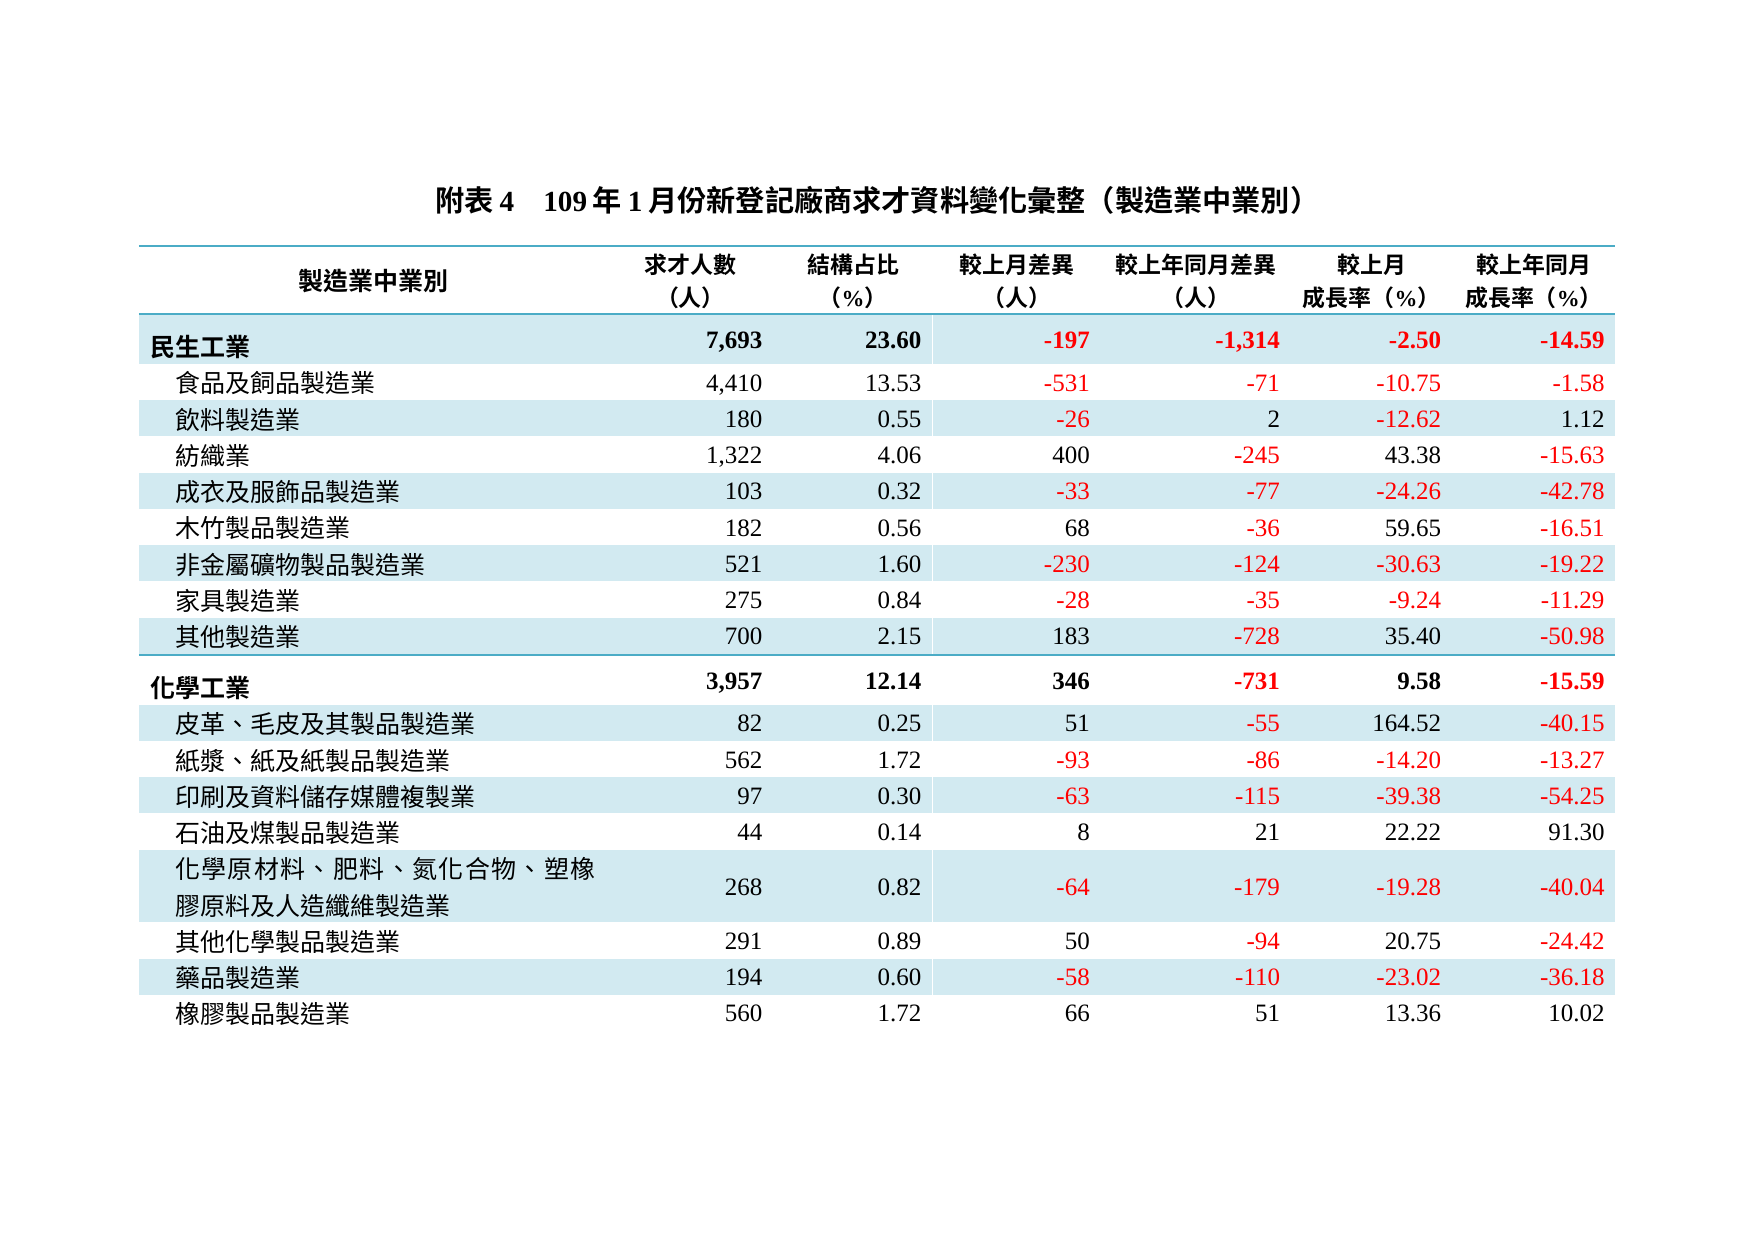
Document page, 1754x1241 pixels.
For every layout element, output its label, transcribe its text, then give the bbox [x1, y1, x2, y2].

table_cell 橡膠製品製造業 [139, 995, 607, 1031]
table_cell 1.12 [1452, 400, 1615, 436]
table_cell 成衣及服飾品製造業 [139, 473, 607, 509]
table_cell -1.58 [1452, 364, 1615, 400]
table_cell 51 [1101, 995, 1291, 1031]
table_cell -1,314 [1101, 315, 1291, 364]
table_cell 13.53 [773, 364, 932, 400]
table_cell 560 [607, 995, 773, 1031]
table_cell -14.59 [1452, 315, 1615, 364]
table_cell -64 [933, 850, 1101, 922]
table_cell 13.36 [1291, 995, 1452, 1031]
table_cell -230 [933, 545, 1101, 581]
table_cell -731 [1101, 656, 1291, 705]
table_cell 4,410 [607, 364, 773, 400]
table_cell 103 [607, 473, 773, 509]
table_cell 183 [933, 618, 1101, 654]
table_cell -197 [933, 315, 1101, 364]
table_cell -77 [1101, 473, 1291, 509]
table_cell 皮革、毛皮及其製品製造業 [139, 705, 607, 741]
table_cell -14.20 [1291, 741, 1452, 777]
table_cell 346 [933, 656, 1101, 705]
table_cell -19.28 [1291, 850, 1452, 922]
table_cell -33 [933, 473, 1101, 509]
table_cell 194 [607, 959, 773, 995]
table_cell -36 [1101, 509, 1291, 545]
table_cell 1.60 [773, 545, 932, 581]
table_cell -728 [1101, 618, 1291, 654]
table_cell -39.38 [1291, 777, 1452, 813]
table_cell 0.89 [773, 922, 932, 958]
table_cell 家具製造業 [139, 581, 607, 618]
table_cell 10.02 [1452, 995, 1615, 1031]
table_header 較上年同月差異 （人） [1101, 247, 1291, 313]
table_cell 59.65 [1291, 509, 1452, 545]
table_cell 0.84 [773, 581, 932, 618]
table_cell 其他製造業 [139, 618, 607, 654]
table_cell 51 [933, 705, 1101, 741]
table_cell 66 [933, 995, 1101, 1031]
table_cell 0.55 [773, 400, 932, 436]
table_cell 2 [1101, 400, 1291, 436]
table_cell 8 [933, 814, 1101, 850]
table_cell 180 [607, 400, 773, 436]
table_header 較上月 成長率（%） [1291, 247, 1452, 313]
table_cell 0.14 [773, 814, 932, 850]
table_cell -40.15 [1452, 705, 1615, 741]
table_cell -36.18 [1452, 959, 1615, 995]
table_cell 0.32 [773, 473, 932, 509]
table_cell -50.98 [1452, 618, 1615, 654]
table_cell -35 [1101, 581, 1291, 618]
table_cell -24.42 [1452, 922, 1615, 958]
table_cell 291 [607, 922, 773, 958]
table_cell -15.59 [1452, 656, 1615, 705]
table_cell 22.22 [1291, 814, 1452, 850]
table_cell 化學原材料、肥料、氮化合物、塑橡膠原料及人造纖維製造業 [139, 850, 607, 922]
table_cell 44 [607, 814, 773, 850]
table_cell 700 [607, 618, 773, 654]
table_cell -28 [933, 581, 1101, 618]
table_cell 23.60 [773, 315, 932, 364]
table_cell -11.29 [1452, 581, 1615, 618]
table_cell -42.78 [1452, 473, 1615, 509]
table_cell -9.24 [1291, 581, 1452, 618]
table_cell 400 [933, 436, 1101, 473]
table_cell 0.60 [773, 959, 932, 995]
table_cell 50 [933, 922, 1101, 958]
table_cell 藥品製造業 [139, 959, 607, 995]
table_cell 0.56 [773, 509, 932, 545]
table_cell -93 [933, 741, 1101, 777]
table_cell -40.04 [1452, 850, 1615, 922]
table_cell 268 [607, 850, 773, 922]
table_cell 521 [607, 545, 773, 581]
table_cell -531 [933, 364, 1101, 400]
table_cell -63 [933, 777, 1101, 813]
table_cell 1,322 [607, 436, 773, 473]
table_cell -26 [933, 400, 1101, 436]
table_cell 91.30 [1452, 814, 1615, 850]
table_cell 化學工業 [139, 656, 607, 705]
table_cell 非金屬礦物製品製造業 [139, 545, 607, 581]
table_header 較上年同月 成長率（%） [1452, 247, 1615, 313]
table_cell 印刷及資料儲存媒體複製業 [139, 777, 607, 813]
table_cell 紙漿、紙及紙製品製造業 [139, 741, 607, 777]
table_cell 97 [607, 777, 773, 813]
table_cell -16.51 [1452, 509, 1615, 545]
table_cell 2.15 [773, 618, 932, 654]
table_cell 1.72 [773, 741, 932, 777]
table_cell -2.50 [1291, 315, 1452, 364]
table_cell -86 [1101, 741, 1291, 777]
table_cell 562 [607, 741, 773, 777]
table_header 製造業中業別 [139, 247, 607, 313]
table_cell -110 [1101, 959, 1291, 995]
table_cell 182 [607, 509, 773, 545]
table_cell 其他化學製品製造業 [139, 922, 607, 958]
table_header 較上月差異 （人） [933, 247, 1101, 313]
table_cell -71 [1101, 364, 1291, 400]
table_cell 12.14 [773, 656, 932, 705]
table_header 求才人數 （人） [607, 247, 773, 313]
table_cell -10.75 [1291, 364, 1452, 400]
table_cell 164.52 [1291, 705, 1452, 741]
table_cell -94 [1101, 922, 1291, 958]
table_cell -54.25 [1452, 777, 1615, 813]
table_cell -30.63 [1291, 545, 1452, 581]
table_cell 1.72 [773, 995, 932, 1031]
table_cell 7,693 [607, 315, 773, 364]
table_cell 民生工業 [139, 315, 607, 364]
table_cell 0.30 [773, 777, 932, 813]
table_cell 食品及飼品製造業 [139, 364, 607, 400]
table_cell 石油及煤製品製造業 [139, 814, 607, 850]
table_cell -245 [1101, 436, 1291, 473]
table_cell -124 [1101, 545, 1291, 581]
table_cell -19.22 [1452, 545, 1615, 581]
table_cell 20.75 [1291, 922, 1452, 958]
table_cell -12.62 [1291, 400, 1452, 436]
table_cell 43.38 [1291, 436, 1452, 473]
table_cell 21 [1101, 814, 1291, 850]
table_cell 4.06 [773, 436, 932, 473]
table_cell -13.27 [1452, 741, 1615, 777]
table_cell -24.26 [1291, 473, 1452, 509]
table_cell -55 [1101, 705, 1291, 741]
table_cell 0.25 [773, 705, 932, 741]
table_cell -115 [1101, 777, 1291, 813]
table_header 結構占比 （%） [773, 247, 932, 313]
table_cell 68 [933, 509, 1101, 545]
table_cell 木竹製品製造業 [139, 509, 607, 545]
table_cell 飲料製造業 [139, 400, 607, 436]
table_cell 3,957 [607, 656, 773, 705]
table_cell 紡織業 [139, 436, 607, 473]
table_cell 275 [607, 581, 773, 618]
table_cell 35.40 [1291, 618, 1452, 654]
table_cell 0.82 [773, 850, 932, 922]
table_cell -23.02 [1291, 959, 1452, 995]
table_cell -179 [1101, 850, 1291, 922]
text 附表4 109年1月份新登記廠商求才資料變化彙整（製造業中業別） [150, 177, 1604, 219]
table_cell -15.63 [1452, 436, 1615, 473]
table_cell 9.58 [1291, 656, 1452, 705]
table_cell 82 [607, 705, 773, 741]
table_cell -58 [933, 959, 1101, 995]
